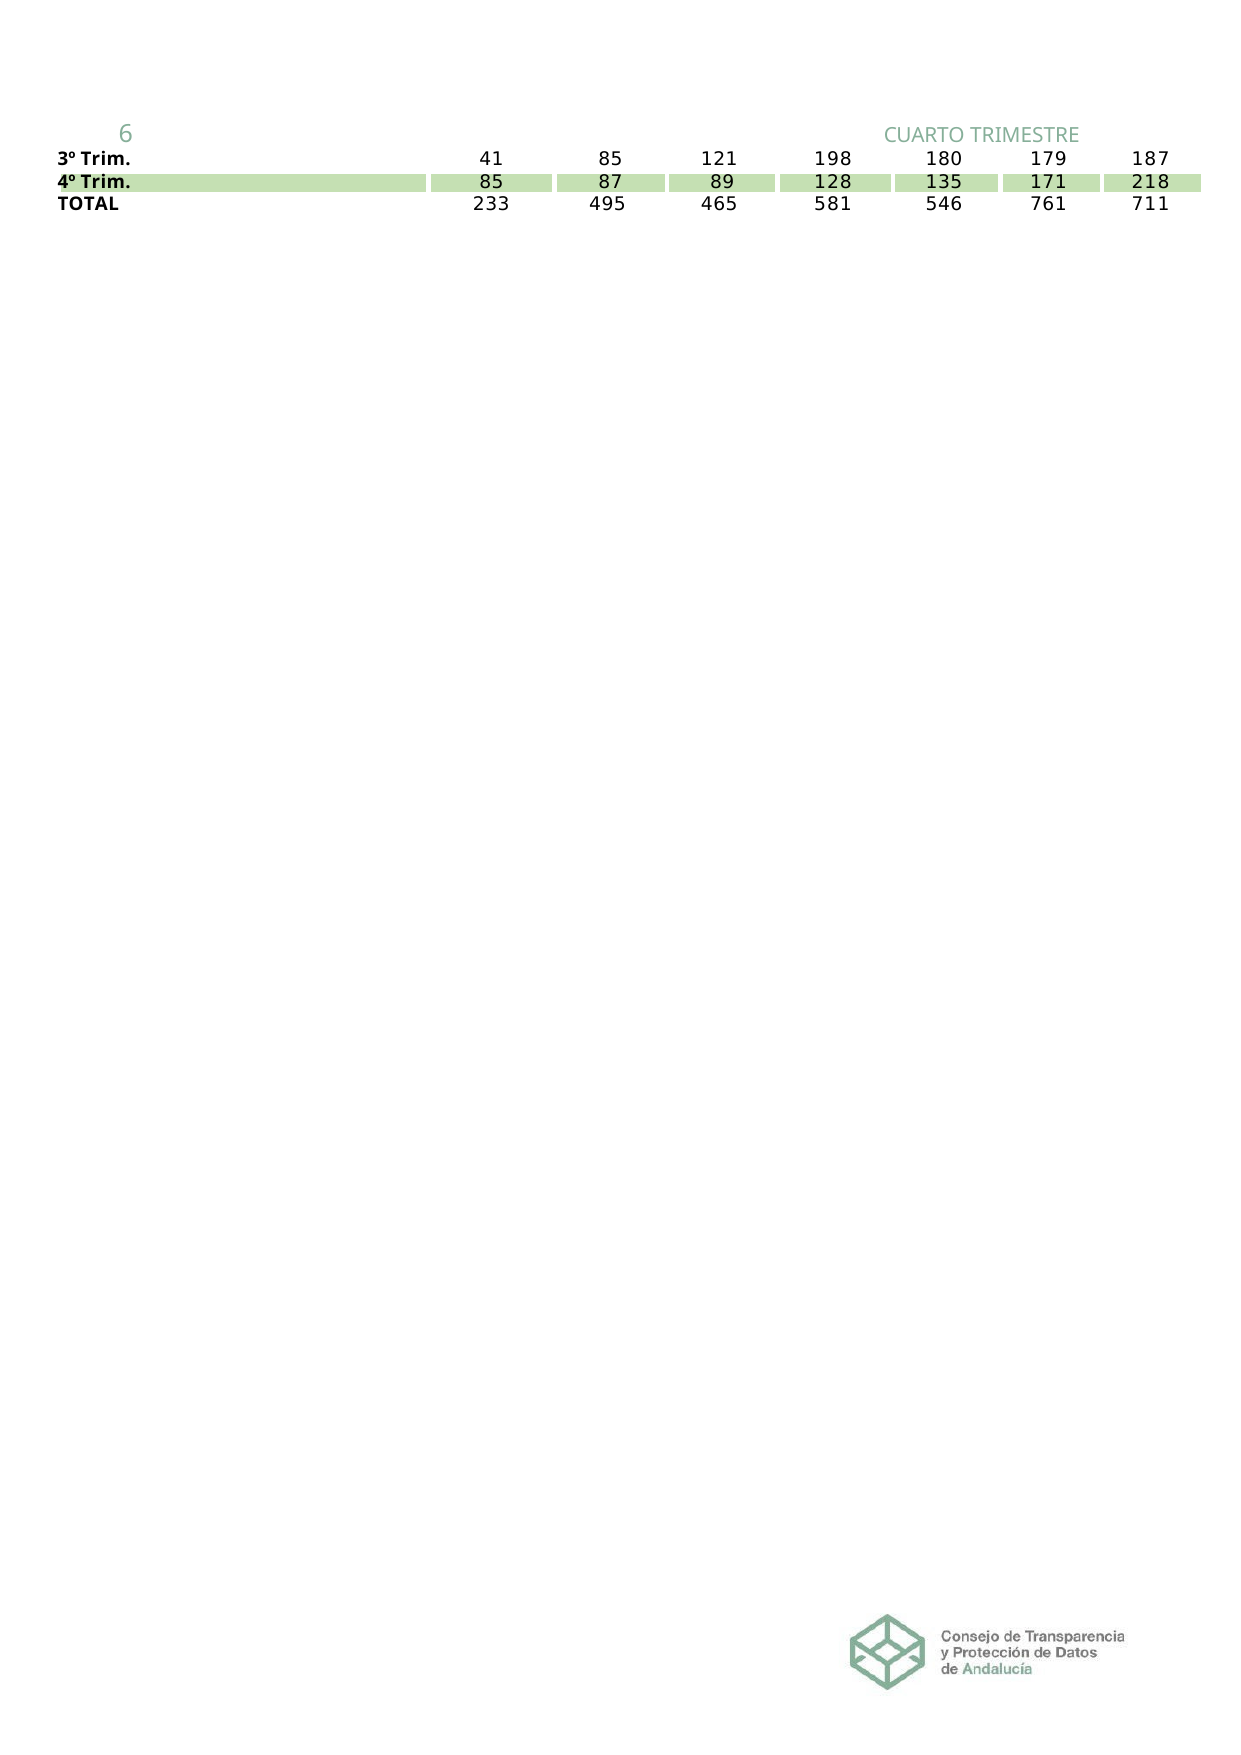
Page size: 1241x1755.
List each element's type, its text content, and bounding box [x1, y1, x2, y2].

table_cell 135 [895, 174, 998, 192]
table_cell 495 [557, 197, 665, 214]
table_cell 87 [557, 174, 665, 192]
table_cell 180 [895, 151, 998, 169]
table_cell 3º Trim. [61, 151, 426, 169]
table_cell 179 [1003, 151, 1100, 169]
table_cell 121 [669, 151, 775, 169]
table_cell 41 [431, 151, 552, 169]
table_cell TOTAL [61, 197, 426, 214]
table_cell 233 [431, 197, 552, 214]
table_cell 171 [1003, 174, 1100, 192]
table_cell 465 [669, 197, 775, 214]
table_cell 89 [669, 174, 775, 192]
table_cell 546 [895, 197, 998, 214]
table_cell 85 [557, 151, 665, 169]
table_cell 187 [1104, 151, 1201, 169]
table_cell 218 [1104, 174, 1201, 192]
table_cell 4º Trim. [61, 174, 426, 192]
table_cell 85 [431, 174, 552, 192]
table_cell 128 [780, 174, 891, 192]
table_cell 198 [780, 151, 891, 169]
table_cell 761 [1003, 197, 1100, 214]
table_cell 581 [780, 197, 891, 214]
table_cell 711 [1104, 197, 1201, 214]
